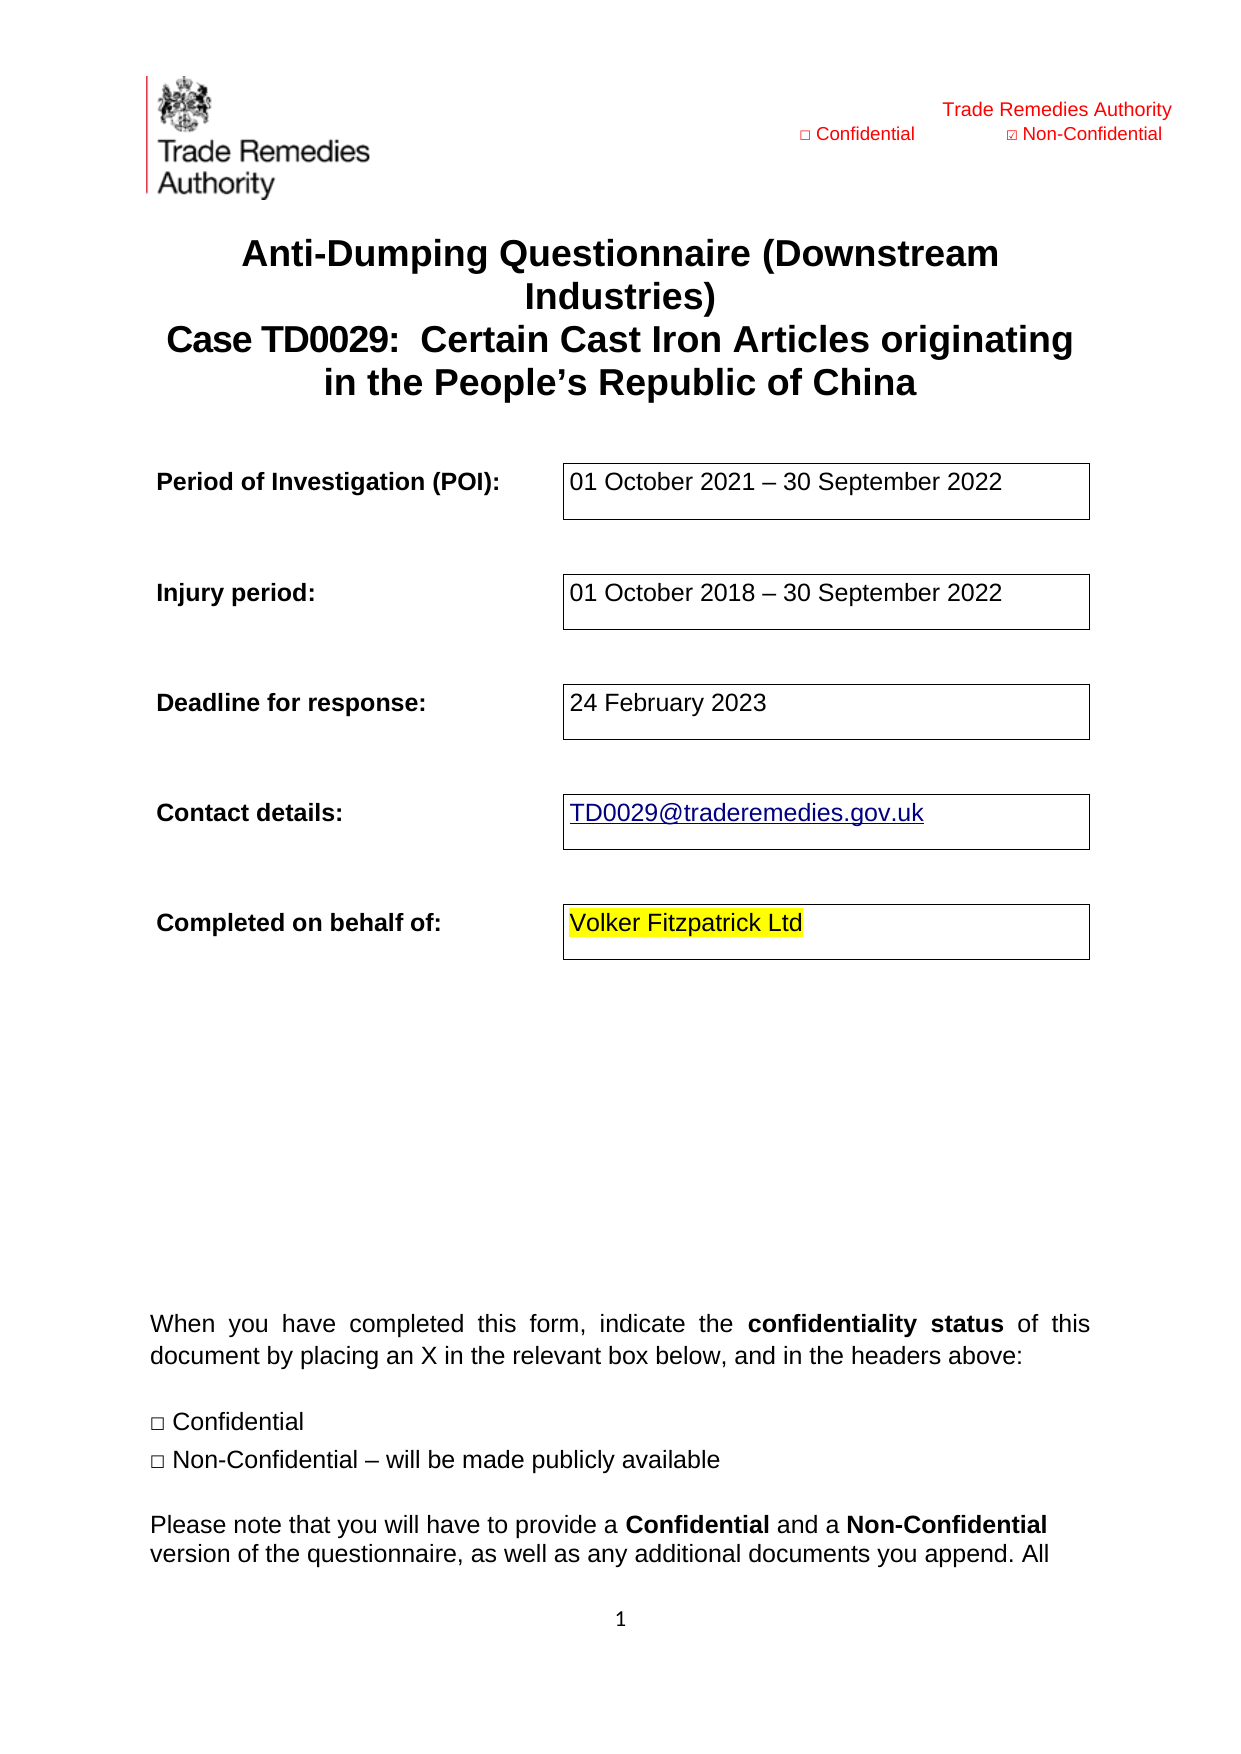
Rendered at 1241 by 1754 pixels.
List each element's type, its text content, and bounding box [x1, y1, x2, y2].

table_cell [564, 630, 1089, 683]
text Case TD0029: Certain Cast Iron Articles originating in the People’s Republic of China [150, 317, 1090, 403]
table_cell 01 October 2018 – 30 September 2022 [564, 575, 1089, 628]
table_cell Volker Fitzpatrick Ltd [564, 905, 1089, 959]
table_cell Contact details: [150, 794, 563, 849]
table_cell Injury period: [150, 574, 563, 628]
table_cell [150, 849, 563, 904]
table_cell Completed on behalf of: [150, 904, 563, 959]
text ☐ Non-Confidential – will be made publicly available [150, 1441, 1090, 1475]
table_cell 24 February 2023 [564, 685, 1089, 739]
table_cell [150, 629, 563, 683]
table_cell [564, 740, 1089, 794]
text ☐ Confidential [150, 1404, 1090, 1438]
table_header 01 October 2021 – 30 September 2022 [564, 464, 1089, 518]
text Anti-Dumping Questionnaire (Downstream Industries) [150, 231, 1090, 317]
text Please note that you will have to provide a Confidential and a Non-Confidential version of the questionnaire, as well as any additional documents you append. All [150, 1510, 1090, 1568]
table_cell [150, 739, 563, 794]
table_cell [564, 850, 1089, 904]
table_cell TD0029@traderemedies.gov.uk [564, 795, 1089, 849]
table_cell [564, 520, 1089, 573]
table_cell Deadline for response: [150, 684, 563, 739]
text When you have completed this form, indicate the confidentiality status of this document by placing an X in the relevant box below, and in the headers above: [150, 1309, 1090, 1369]
table_header Period of Investigation (POI): [150, 463, 563, 518]
table_cell [150, 519, 563, 573]
